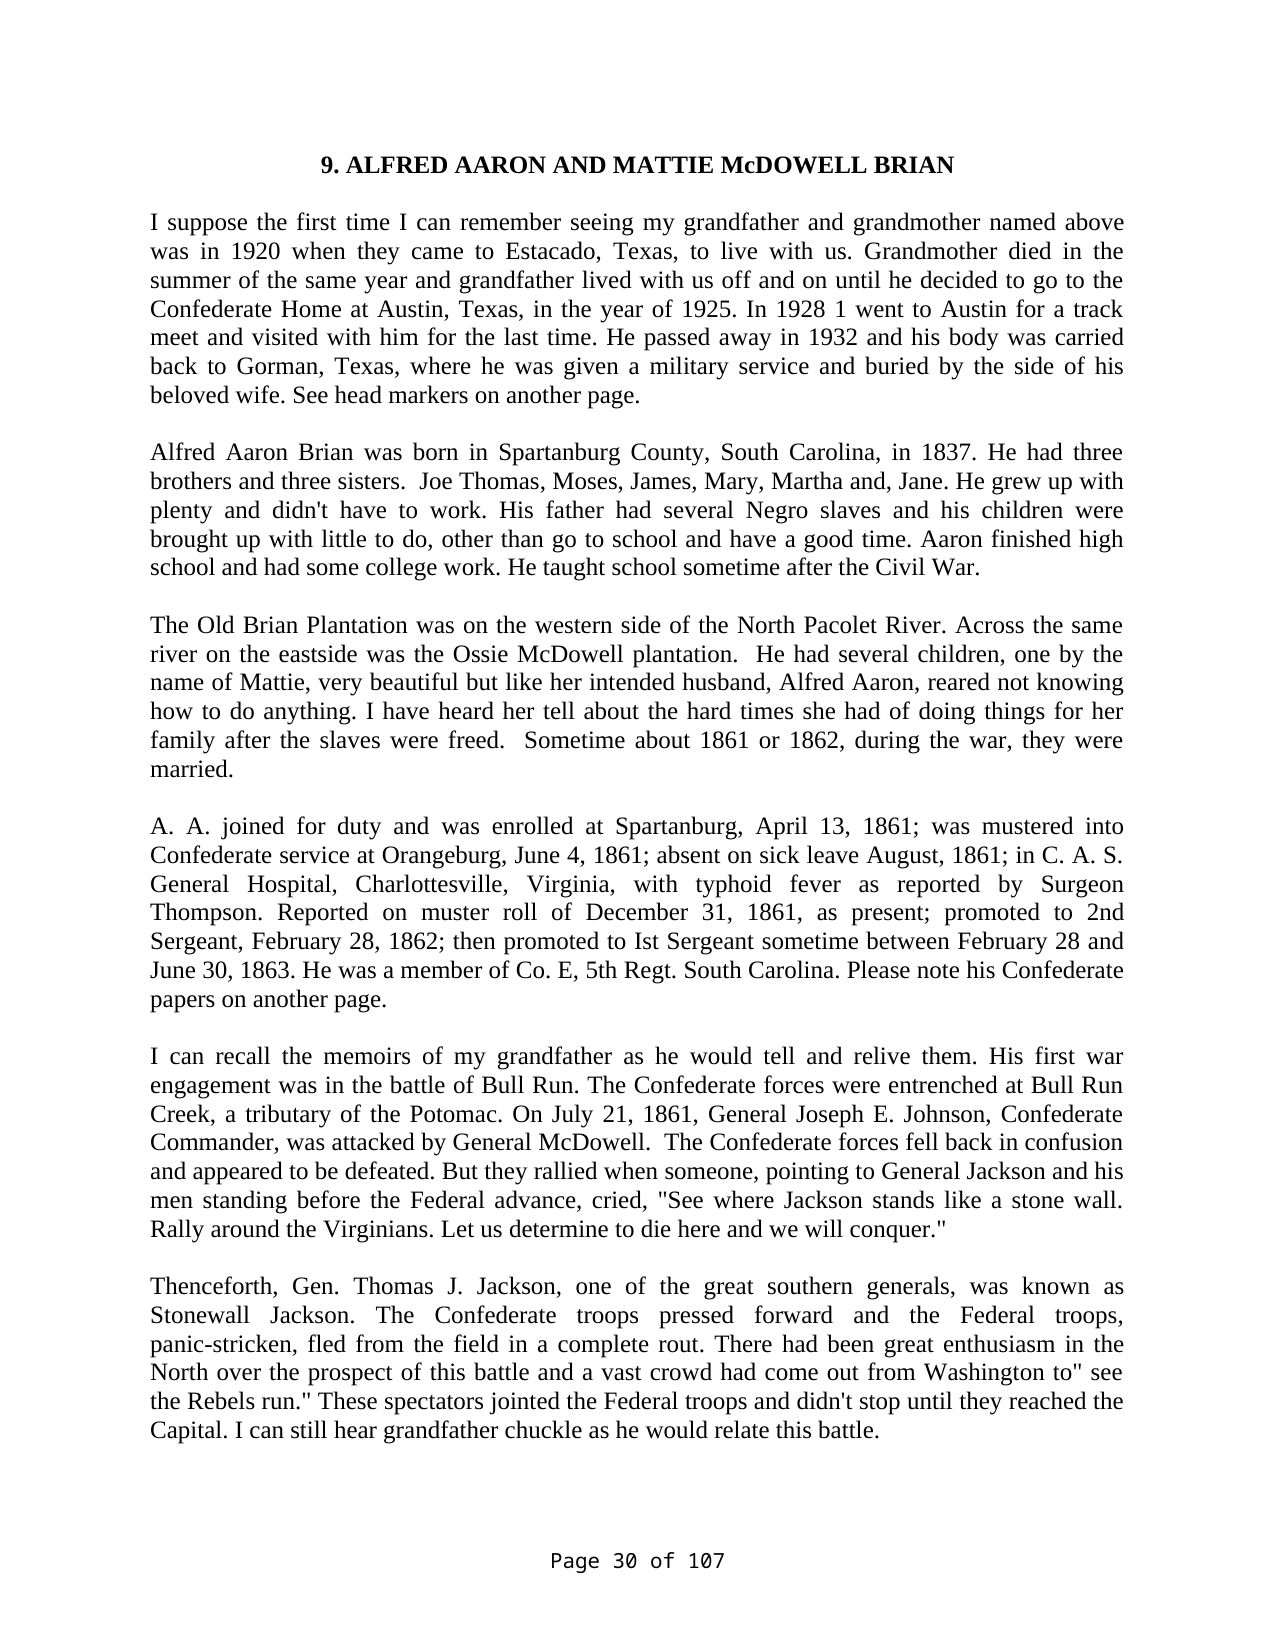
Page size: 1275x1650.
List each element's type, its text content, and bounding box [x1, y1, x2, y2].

text I can recall the memoirs of my grandfather as he would tell and relive them. His first war engagement was in the battle of Bull Run. The Confederate forces were entrenched at Bull Run Creek, a tributary of the Potomac. On July 21, 1861, General Joseph E. Johnson, Confederate Commander, was attacked by General McDowell. The Confederate forces fell back in confusion and appeared to be defeated. But they rallied when someone, pointing to General Jackson and his men standing before the Federal advance, cried, "See where Jackson stands like a stone wall. Rally around the Virginians. Let us determine to die here and we will conquer." [150, 1041, 1125, 1242]
text I suppose the first time I can remember seeing my grandfather and grandmother named above was in 1920 when they came to Estacado, Texas, to live with us. Grandmother died in the summer of the same year and grandfather lived with us off and on until he decided to go to the Confederate Home at Austin, Texas, in the year of 1925. In 1928 1 went to Austin for a track meet and visited with him for the last time. He passed away in 1932 and his body was carried back to Gorman, Texas, where he was given a military service and buried by the side of his beloved wife. See head markers on another page. [150, 207, 1125, 409]
text 9. ALFRED AARON AND MATTIE McDOWELL BRIAN [150, 150, 1125, 179]
text The Old Brian Plantation was on the western side of the North Pacolet River. Across the same river on the eastside was the Ossie McDowell plantation. He had several children, one by the name of Mattie, very beautiful but like her intended husband, Alfred Aaron, reared not knowing how to do anything. I have heard her tell about the hard times she had of doing things for her family after the slaves were freed. Sometime about 1861 or 1862, during the war, they were married. [150, 610, 1125, 782]
text A. A. joined for duty and was enrolled at Spartanburg, April 13, 1861; was mustered into Confederate service at Orangeburg, June 4, 1861; absent on sick leave August, 1861; in C. A. S. General Hospital, Charlottesville, Virginia, with typhoid fever as reported by Surgeon Thompson. Reported on muster roll of December 31, 1861, as present; promoted to 2nd Sergeant, February 28, 1862; then promoted to Ist Sergeant sometime between February 28 and June 30, 1863. He was a member of Co. E, 5th Regt. South Carolina. Please note his Confederate papers on another page. [150, 811, 1125, 1012]
text Alfred Aaron Brian was born in Spartanburg County, South Carolina, in 1837. He had three brothers and three sisters. Joe Thomas, Moses, James, Mary, Martha and, Jane. He grew up with plenty and didn't have to work. His father had several Negro slaves and his children were brought up with little to do, other than go to school and have a good time. Aaron finished high school and had some college work. He taught school sometime after the Civil War. [150, 437, 1125, 581]
text Thenceforth, Gen. Thomas J. Jackson, one of the great southern generals, was known as Stonewall Jackson. The Confederate troops pressed forward and the Federal troops, panic‑stricken, fled from the field in a complete rout. There had been great enthusiasm in the North over the prospect of this battle and a vast crowd had come out from Washington to" see the Rebels run." These spectators jointed the Federal troops and didn't stop until they reached the Capital. I can still hear grandfather chuckle as he would relate this battle. [150, 1271, 1125, 1444]
